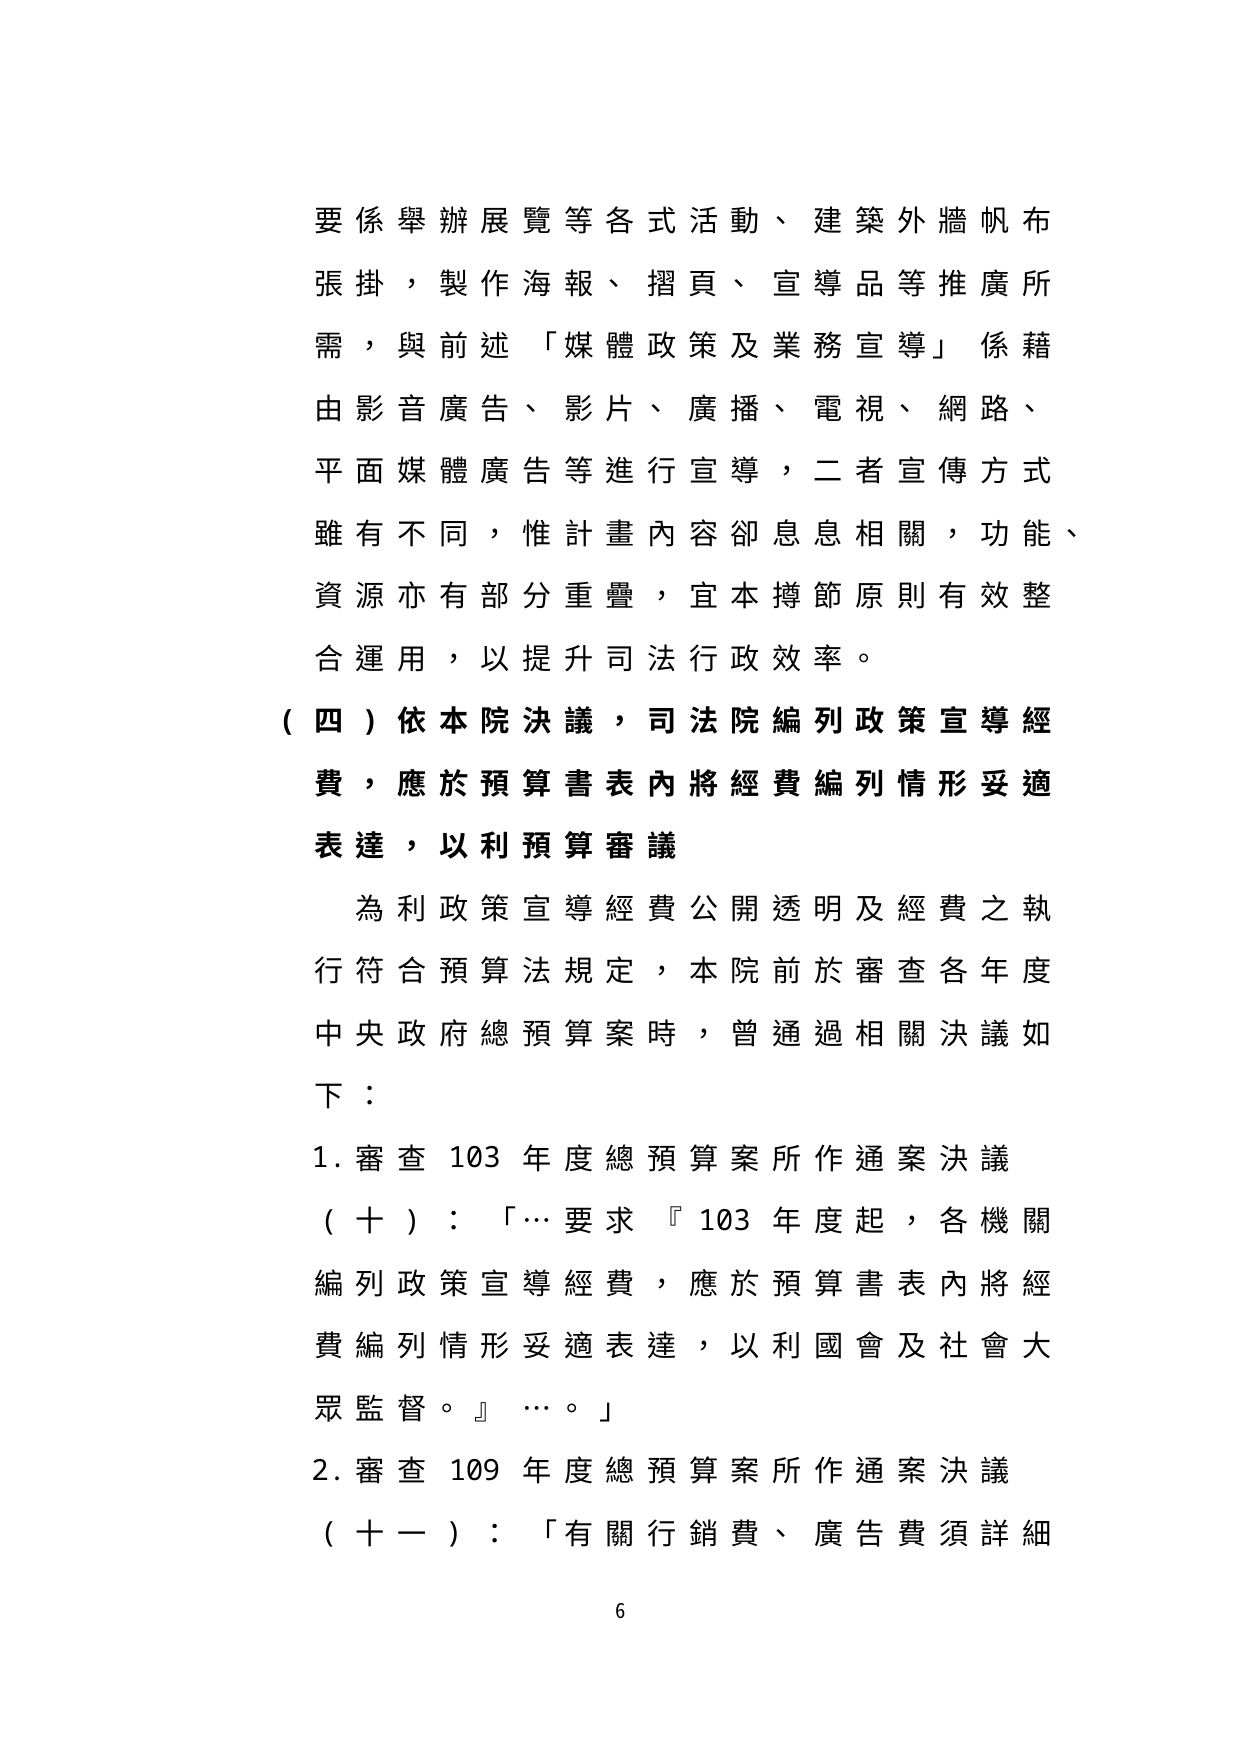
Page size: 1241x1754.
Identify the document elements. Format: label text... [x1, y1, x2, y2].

text 1.審查103年度總預算案所作通案決議(十)：「…要求『103年度起，各機關編列政策宣導經費，應於預算書表內將經費編列情形妥適表達，以利國會及社會大眾監督。』…。」 [271, 1115, 1058, 1427]
text 2.審查109年度總預算案所作通案決議(十一)：「有關行銷費、廣告費須詳細 [271, 1427, 1058, 1552]
text (四)依本院決議，司法院編列政策宣導經費，應於預算書表內將經費編列情形妥適表達，以利預算審議 [242, 677, 1058, 865]
text 為利政策宣導經費公開透明及經費之執行符合預算法規定，本院前於審查各年度中央政府總預算案時，曾通過相關決議如下： [271, 865, 1058, 1115]
text (2)「制度推動及相關印刷品等經費」主要係舉辦展覽等各式活動、建築外牆帆布張掛，製作海報、摺頁、宣導品等推廣所需，與前述「媒體政策及業務宣導」係藉由影音廣告、影片、廣播、電視、網路、平面媒體廣告等進行宣導，二者宣傳方式雖有不同，惟計畫內容卻息息相關，功能、資源亦有部分重疊，宜本撙節原則有效整合運用，以提升司法行政效率。 [271, 177, 1058, 677]
